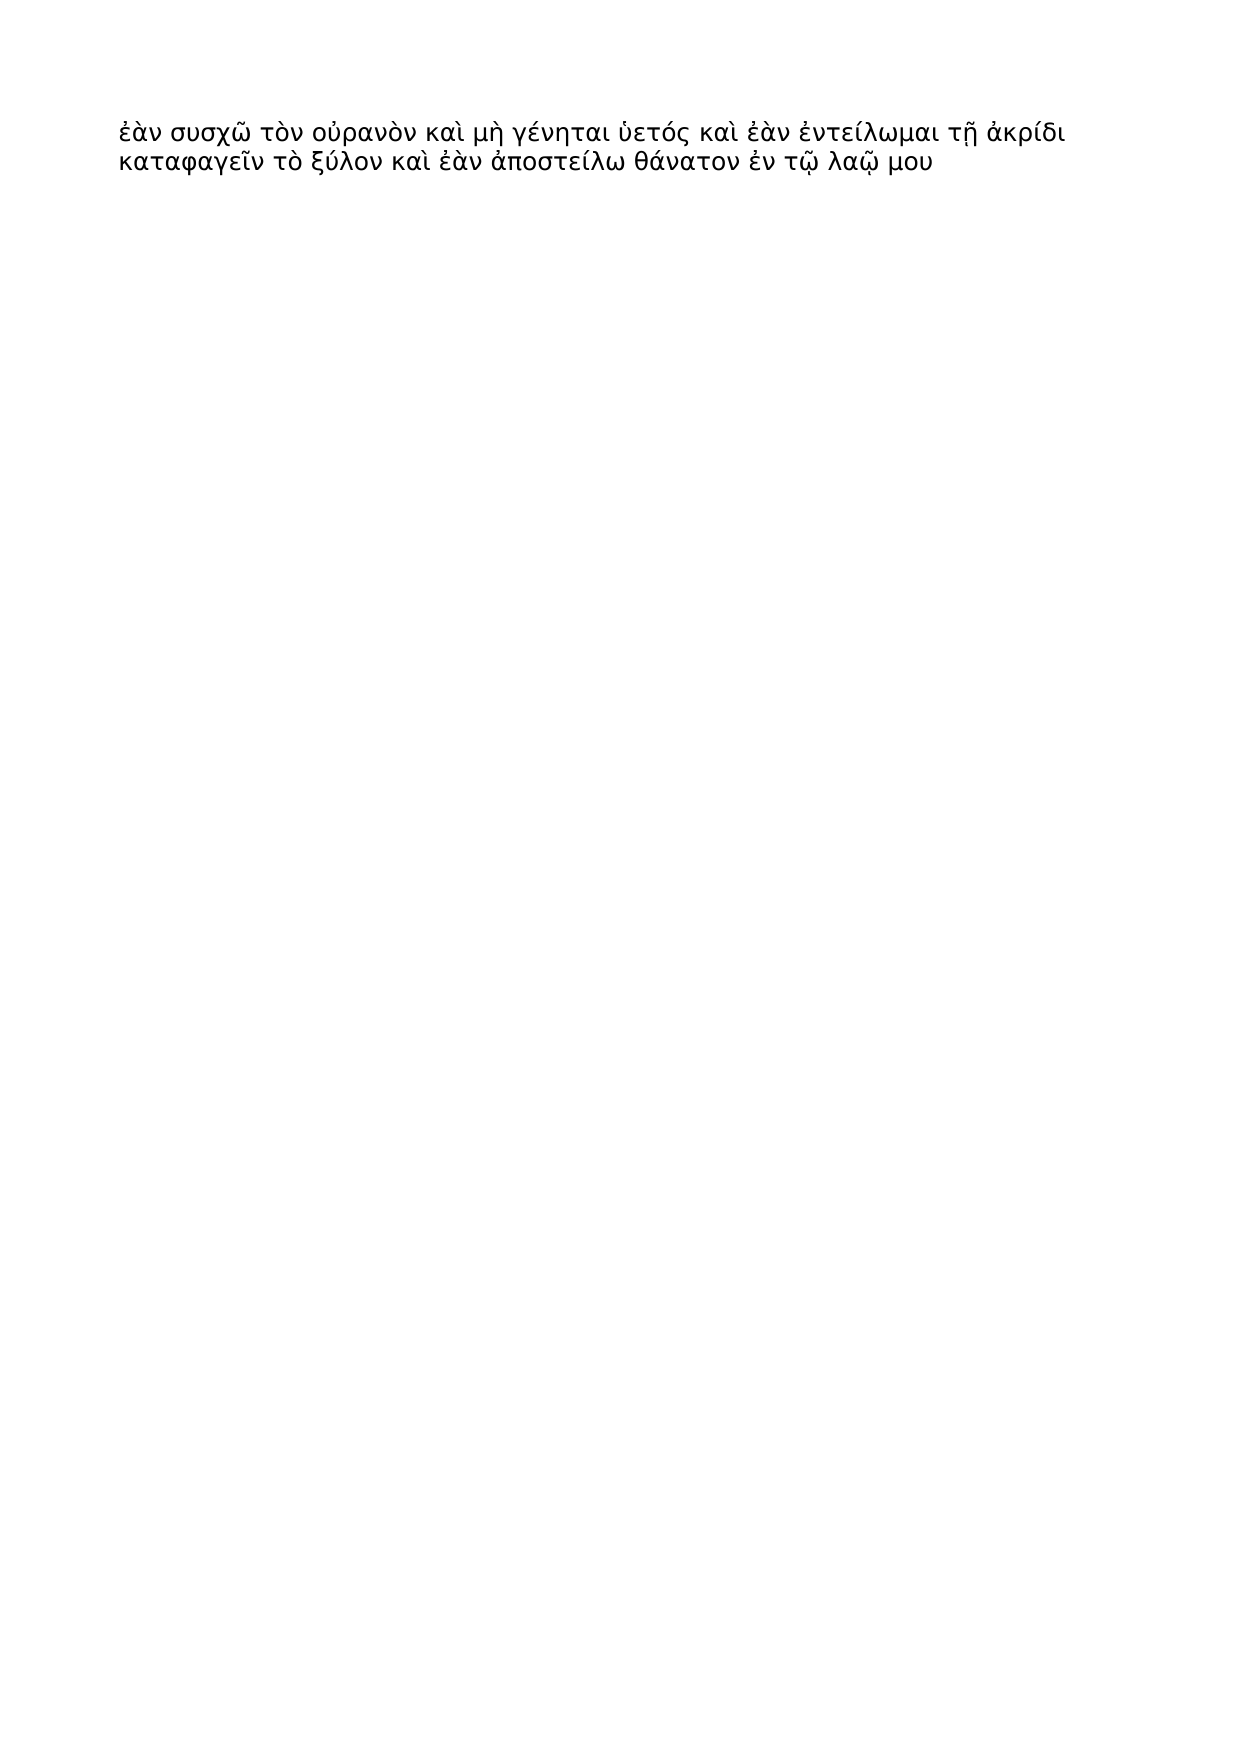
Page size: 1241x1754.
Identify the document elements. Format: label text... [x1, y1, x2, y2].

text ἐὰν συσχῶ τὸν οὐρανὸν καὶ μὴ γένηται ὑετός καὶ ἐὰν ἐντείλωμαι τῇ ἀκρίδι καταφαγεῖν τὸ ξύλον καὶ ἐὰν ἀποστείλω θάνατον ἐν τῷ λαῷ μου [118, 118, 1122, 176]
